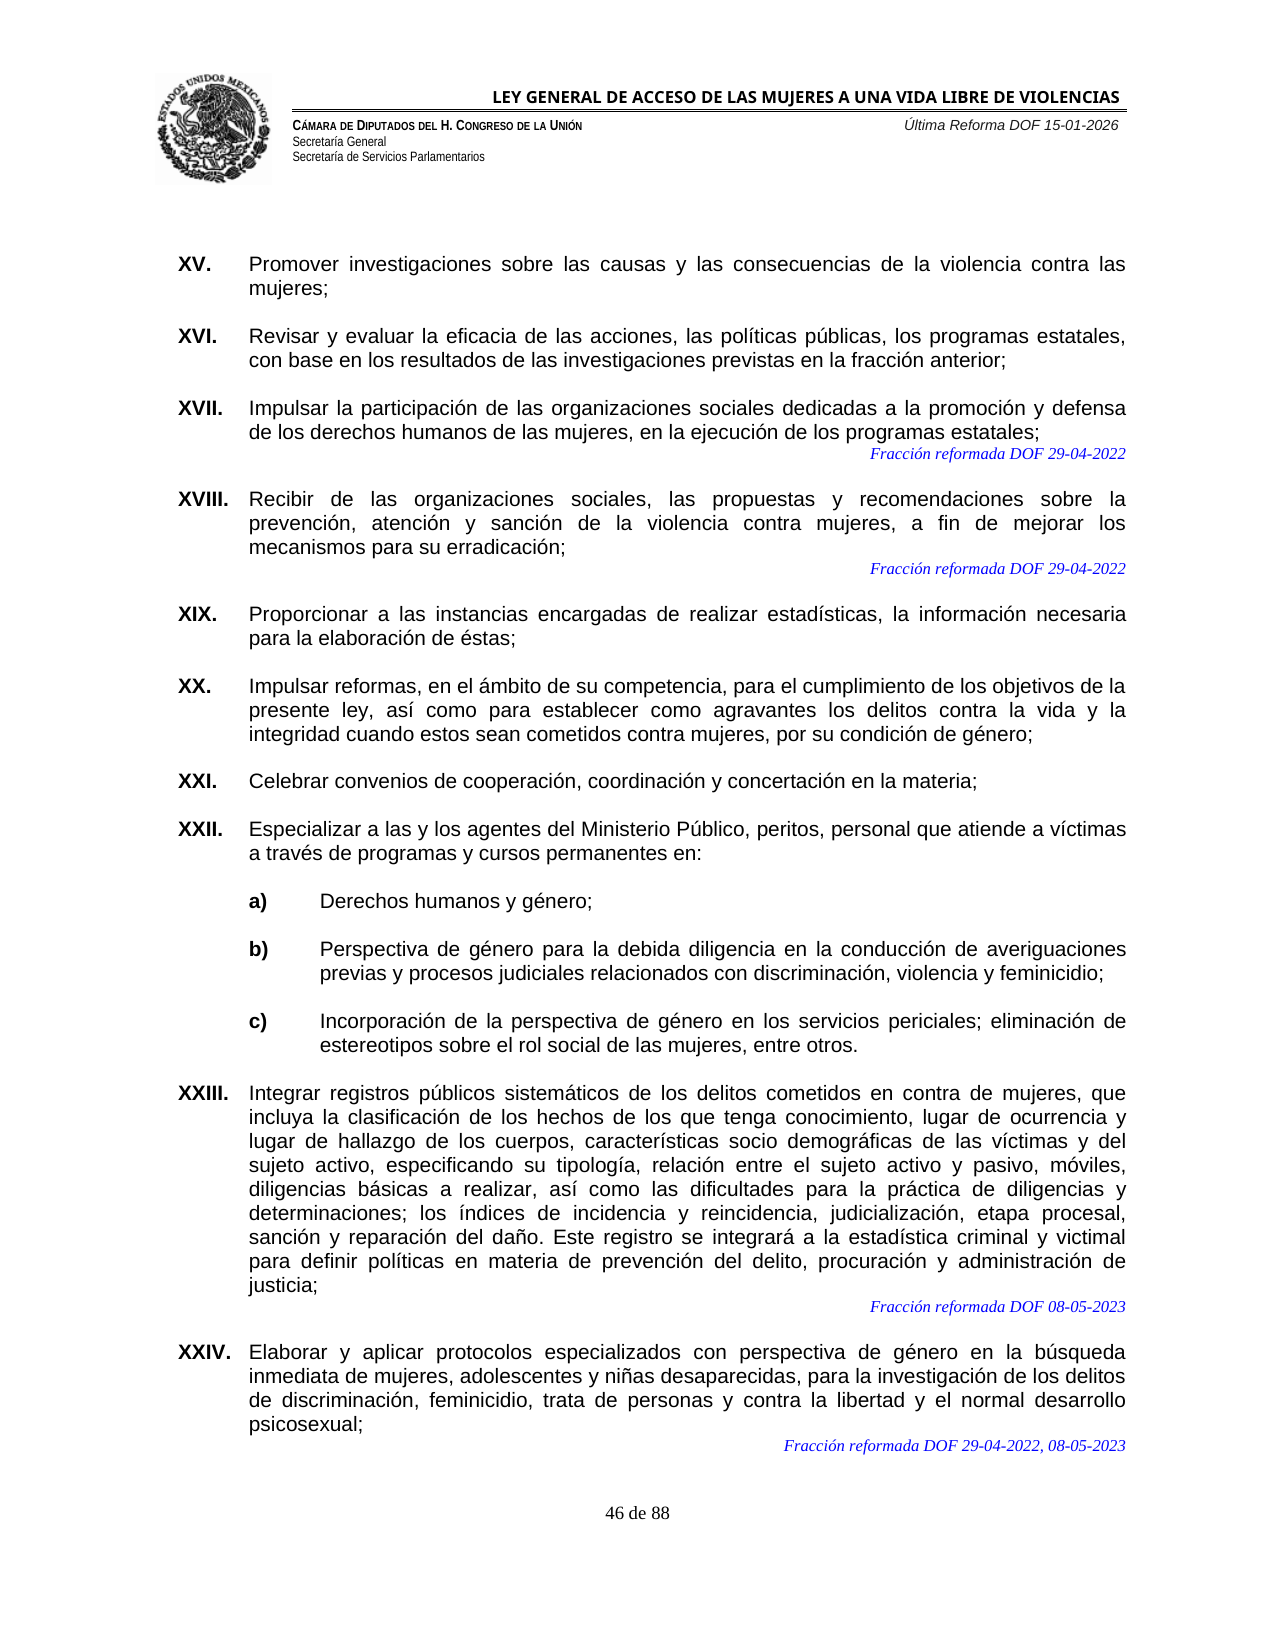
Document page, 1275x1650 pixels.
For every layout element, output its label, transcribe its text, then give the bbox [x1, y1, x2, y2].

text Fracción reformada DOF 29-04-2022 [148, 558, 1127, 578]
text XIX. Proporcionar a las instancias encargadas de realizar estadísticas, la información necesaria para la elaboración de éstas; [178, 602, 1127, 649]
text a) Derechos humanos y género; [249, 889, 1127, 913]
text XX. Impulsar reformas, en el ámbito de su competencia, para el cumplimiento de los objetivos de la presente ley, así como para establecer como agravantes los delitos contra la vida y la integridad cuando estos sean cometidos contra mujeres, por su condición de género; [178, 673, 1127, 745]
text Fracción reformada DOF 08-05-2023 [148, 1296, 1127, 1316]
text XXI. Celebrar convenios de cooperación, coordinación y concertación en la materia; [178, 769, 1127, 793]
text c) Incorporación de la perspectiva de género en los servicios periciales; eliminación de estereotipos sobre el rol social de las mujeres, entre otros. [249, 1009, 1127, 1057]
text XXII. Especializar a las y los agentes del Ministerio Público, peritos, personal que atiende a víctimas a través de programas y cursos permanentes en: [178, 817, 1127, 865]
text b) Perspectiva de género para la debida diligencia en la conducción de averiguaciones previas y procesos judiciales relacionados con discriminación, violencia y feminicidio; [249, 937, 1127, 985]
text XVII. Impulsar la participación de las organizaciones sociales dedicadas a la promoción y defensa de los derechos humanos de las mujeres, en la ejecución de los programas estatales; [178, 396, 1127, 443]
text Fracción reformada DOF 29-04-2022, 08-05-2023 [148, 1435, 1127, 1454]
text XVI. Revisar y evaluar la eficacia de las acciones, las políticas públicas, los programas estatales, con base en los resultados de las investigaciones previstas en la fracción anterior; [178, 324, 1127, 372]
text XVIII. Recibir de las organizaciones sociales, las propuestas y recomendaciones sobre la prevención, atención y sanción de la violencia contra mujeres, a fin de mejorar los mecanismos para su erradicación; [178, 487, 1127, 558]
text XXIII. Integrar registros públicos sistemáticos de los delitos cometidos en contra de mujeres, que incluya la clasificación de los hechos de los que tenga conocimiento, lugar de ocurrencia y lugar de hallazgo de los cuerpos, características socio demográficas de las víctimas y del sujeto activo, especificando su tipología, relación entre el sujeto activo y pasivo, móviles, diligencias básicas a realizar, así como las dificultades para la práctica de diligencias y determinaciones; los índices de incidencia y reincidencia, judicialización, etapa procesal, sanción y reparación del daño. Este registro se integrará a la estadística criminal y victimal para definir políticas en materia de prevención del delito, procuración y administración de justicia; [178, 1081, 1127, 1296]
text XV. Promover investigaciones sobre las causas y las consecuencias de la violencia contra las mujeres; [178, 252, 1127, 300]
text XXIV. Elaborar y aplicar protocolos especializados con perspectiva de género en la búsqueda inmediata de mujeres, adolescentes y niñas desaparecidas, para la investigación de los delitos de discriminación, feminicidio, trata de personas y contra la libertad y el normal desarrollo psicosexual; [178, 1339, 1127, 1435]
text Fracción reformada DOF 29-04-2022 [148, 443, 1127, 463]
